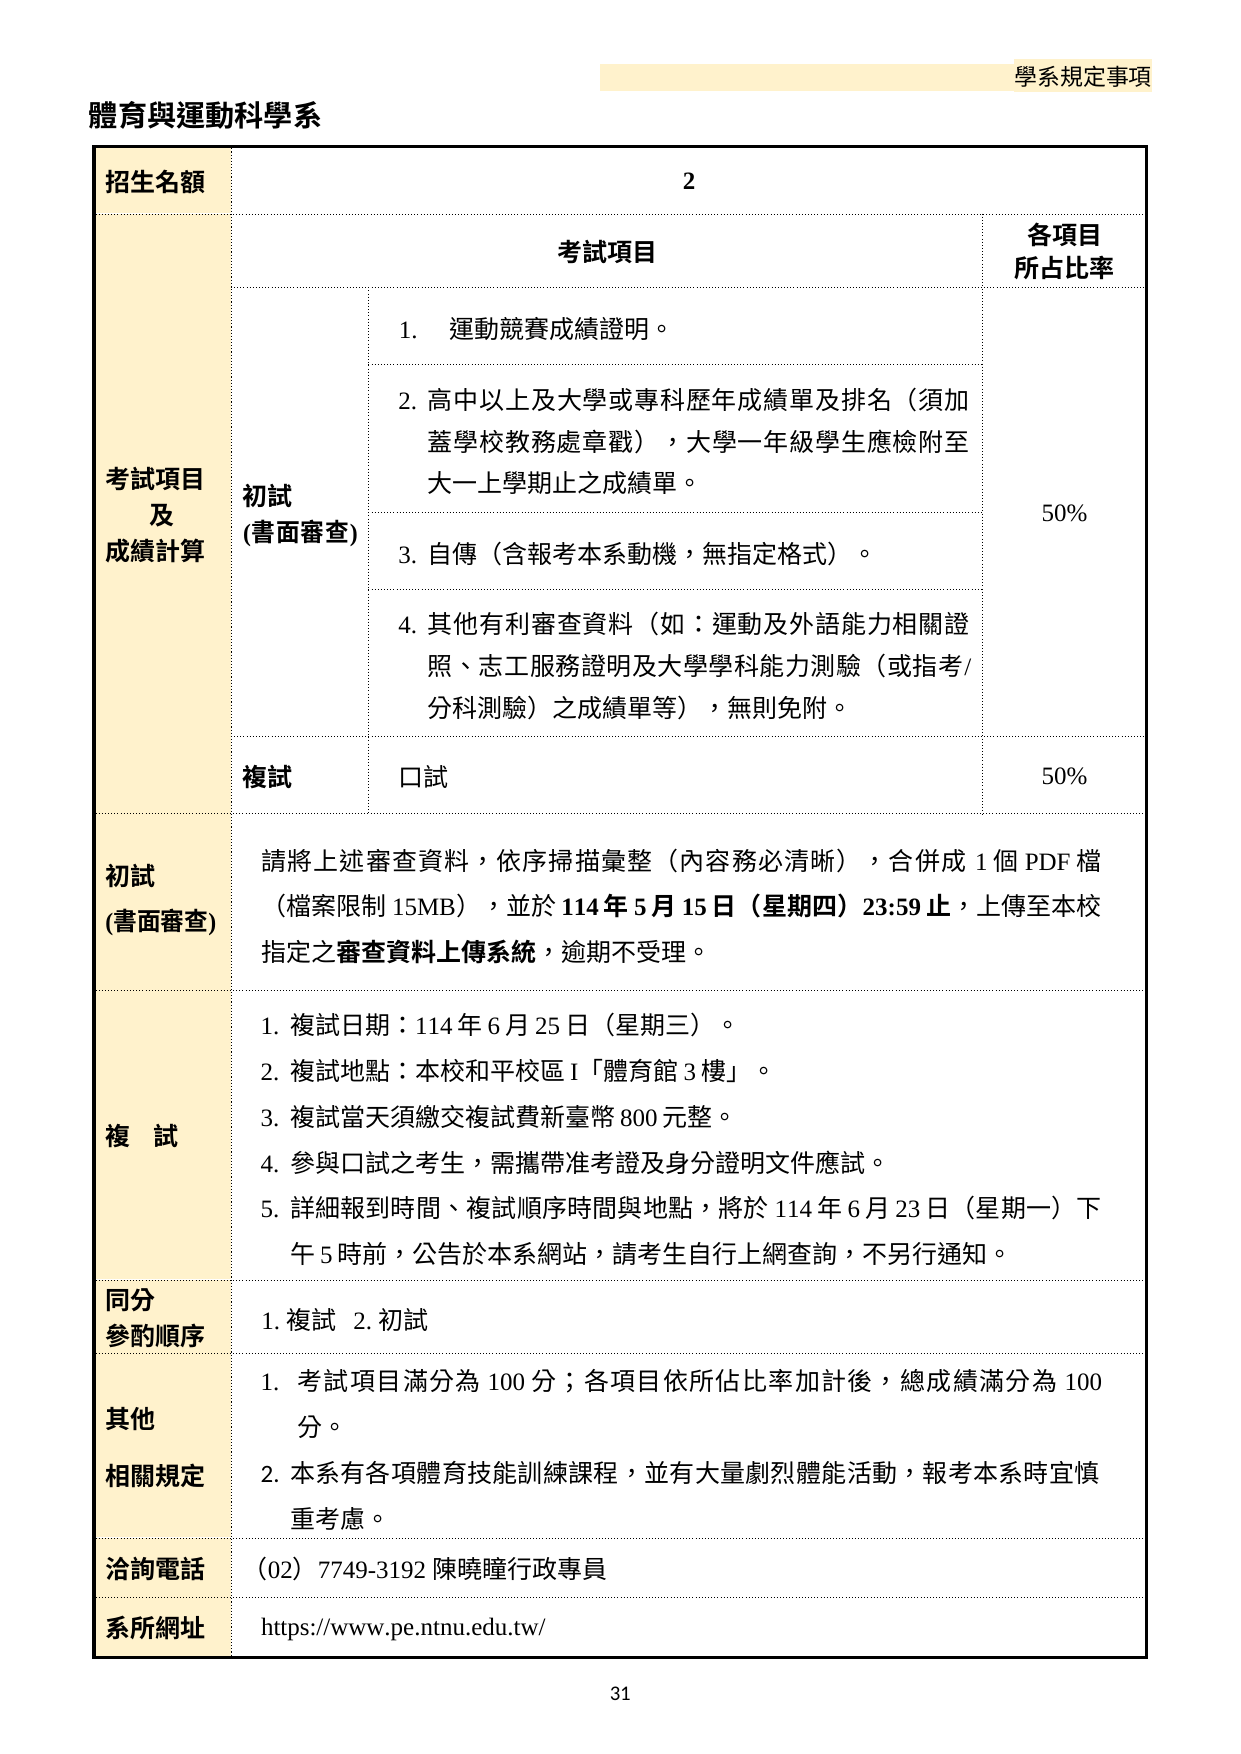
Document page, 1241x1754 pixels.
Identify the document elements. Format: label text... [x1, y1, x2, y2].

table_cell 複試日期：114年6月25日（星期三）。 複試地點：本校和平校區I「體育館3樓」。 複試當天須繳交複試費新臺幣800元整。 參與口試之考生，需攜帶准考證及身分證明文件應試。 詳細報到時間、複試順序時間與地點，將於114年6月23日（星期一）下午5時前，公告於本系網站，請考生自行上網查詢，不另行通知。 [231, 990, 1145, 1279]
table_cell 請將上述審查資料，依序掃描彙整（內容務必清晰），合併成1個PDF檔（檔案限制15MB），並於114年5月15日（星期四）23:59止，上傳至本校指定之審查資料上傳系統，逾期不受理。 [231, 813, 1145, 990]
table_cell 各項目 所占比率 [983, 214, 1145, 287]
table_cell 同分 參酌順序 [96, 1280, 231, 1353]
table_cell 自傳（含報考本系動機，無指定格式）。 [369, 512, 982, 588]
table_cell 考試項目滿分為100分；各項目依所佔比率加計後，總成績滿分為100分。 本系有各項體育技能訓練課程，並有大量劇烈體能活動，報考本系時宜慎重考慮。 [231, 1353, 1145, 1537]
table_header 2 [231, 148, 1145, 213]
table_cell 高中以上及大學或專科歷年成績單及排名（須加蓋學校教務處章戳），大學一年級學生應檢附至大一上學期止之成績單。 [369, 364, 982, 512]
table_cell 複 試 [96, 990, 231, 1279]
table_cell 其他 相關規定 [96, 1353, 231, 1537]
table_cell 50% [983, 287, 1145, 736]
table_cell https://www.pe.ntnu.edu.tw/ [231, 1597, 1145, 1656]
table_cell 1. 複試 2. 初試 [231, 1280, 1145, 1353]
table_cell （02）7749-3192 陳曉瞳行政專員 [231, 1538, 1145, 1597]
table_cell 複試 [231, 736, 369, 813]
table_cell 口試 [369, 736, 982, 813]
table_cell 初試 (書面審查) [96, 813, 231, 990]
table_header 招生名額 [96, 148, 231, 213]
table_cell 系所網址 [96, 1597, 231, 1656]
table_cell 其他有利審查資料（如：運動及外語能力相關證照、志工服務證明及大學學科能力測驗（或指考/分科測驗）之成績單等），無則免附。 [369, 589, 982, 736]
table_cell 考試項目 及 成績計算 [96, 214, 231, 813]
table_cell 運動競賽成績證明。 [369, 287, 982, 364]
table_cell 洽詢電話 [96, 1538, 231, 1597]
table_cell 考試項目 [231, 214, 982, 287]
table_cell 初試 (書面審查) [231, 287, 369, 736]
text 體育與運動科學系 [89, 92, 1152, 135]
table_cell 50% [983, 736, 1145, 813]
